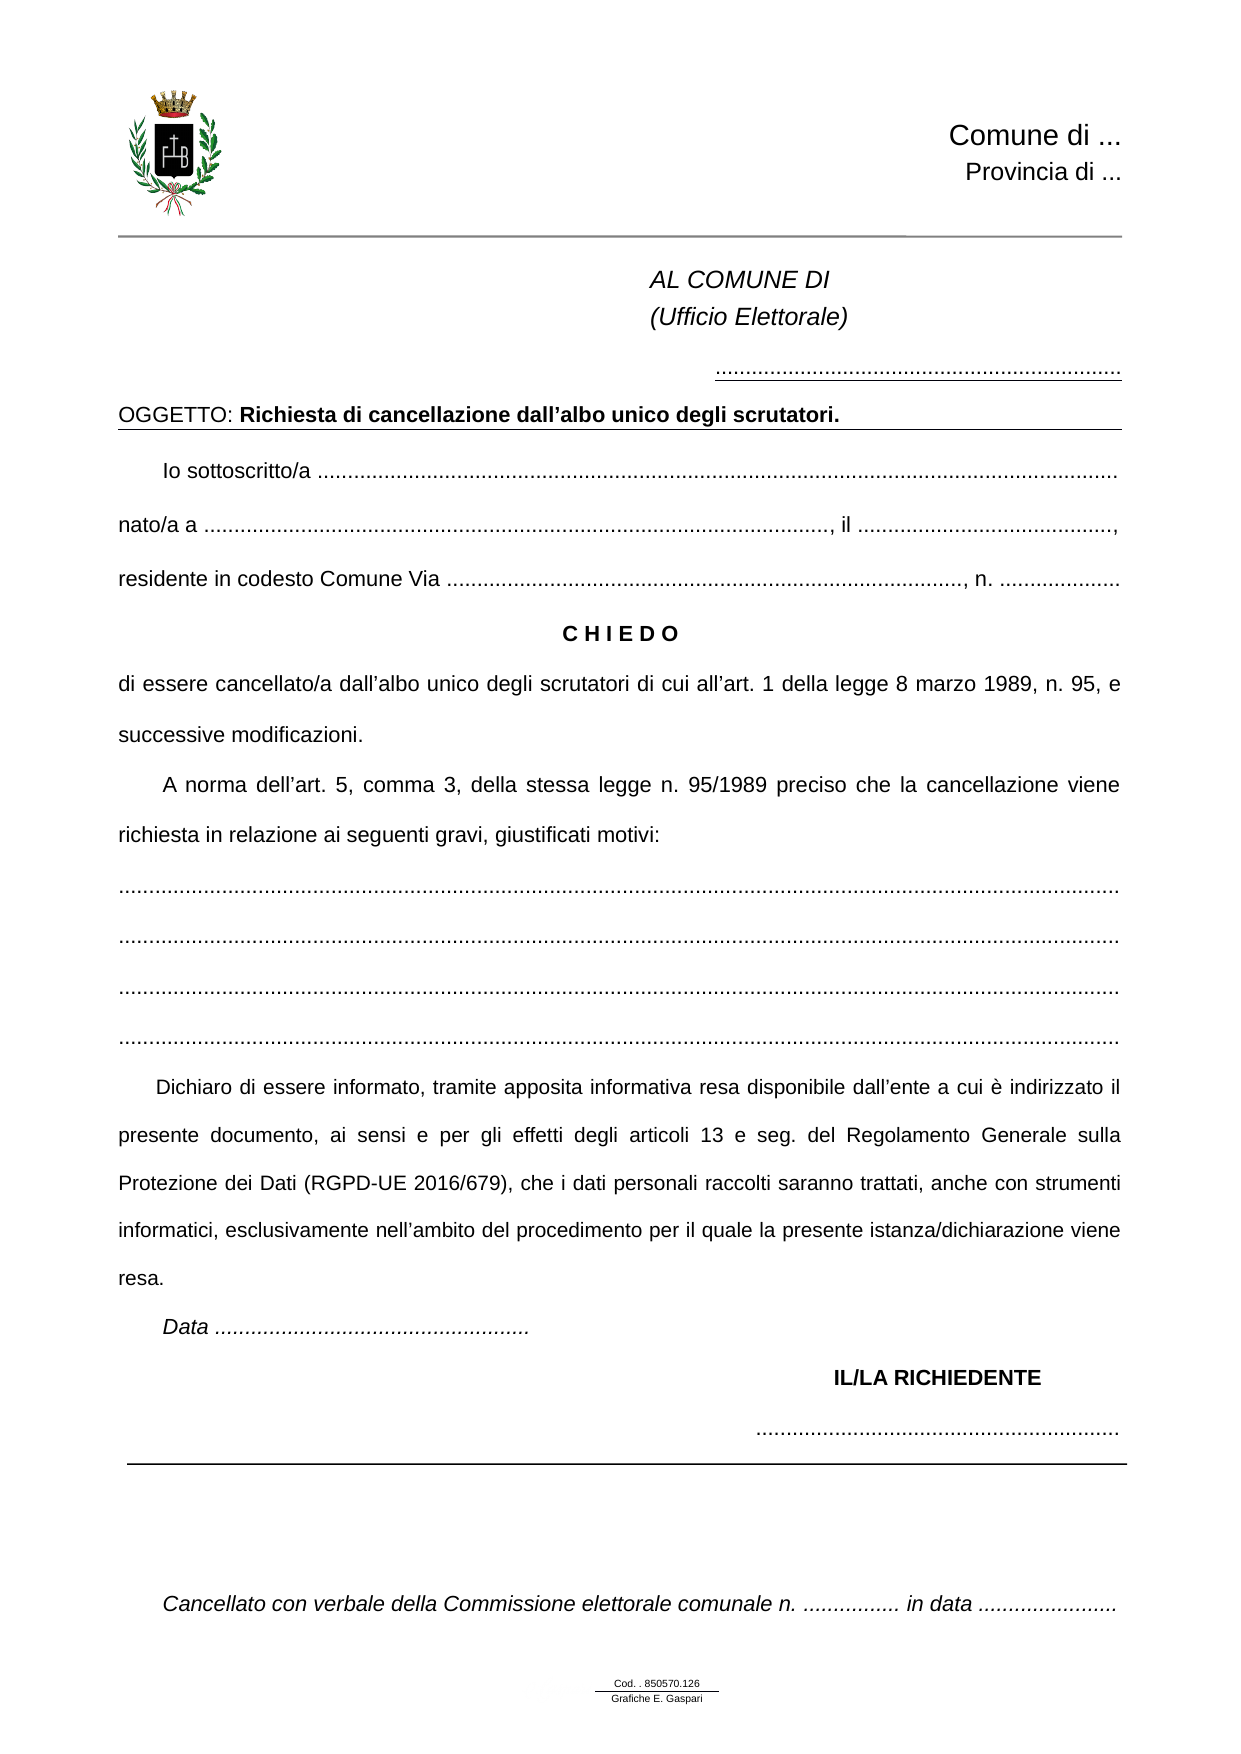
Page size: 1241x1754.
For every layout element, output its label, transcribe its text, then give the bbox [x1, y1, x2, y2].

text AL COMUNE DI [118, 265, 1122, 293]
text A norma dell’art. 5, comma 3, della stessa legge n. 95/1989 preciso che la cancellazione viene richiesta in relazione ai seguenti gravi, giustificati motivi: [118, 772, 1122, 848]
text ..................................................................................................................................................................... [118, 873, 1122, 898]
text ..................................................................................................................................................................... [118, 974, 1122, 999]
text Provincia di ... [224, 157, 1122, 185]
text ..................................................................................................................................................................... [118, 1024, 1122, 1049]
text (Ufficio Elettorale) [118, 302, 1122, 331]
text CHIEDO [118, 621, 1122, 646]
text Cancellato con verbale della Commissione elettorale comunale n. ................ in data ....................... [118, 1591, 1122, 1617]
text ............................................................ [709, 1415, 1122, 1440]
text Dichiaro di essere informato, tramite apposita informativa resa disponibile dall’ente a cui è indirizzato il presente documento, ai sensi e per gli effetti degli articoli 13 e seg. del Regolamento Generale sulla Protezione dei Dati (RGPD-UE 2016/679), che i dati personali raccolti saranno trattati, anche con strumenti informatici, esclusivamente nell’ambito del procedimento per il quale la presente istanza/dichiarazione viene resa. [118, 1074, 1122, 1290]
text ................................................................... [715, 351, 1122, 380]
text IL/LA RICHIEDENTE [709, 1364, 1122, 1390]
text di essere cancellato/a dall’albo unico degli scrutatori di cui all’art. 1 della legge 8 marzo 1989, n. 95, e successive modificazioni. [118, 671, 1122, 747]
picture [122, 87, 224, 219]
text OGGETTO: Richiesta di cancellazione dall’albo unico degli scrutatori. [118, 402, 1122, 429]
text Io sottoscritto/a .................................................................................................................................... nato/a a ......................................................................................................., il .........................................., residente in codesto Comune Via ....................................................................................., n. .................... [118, 455, 1122, 592]
text ..................................................................................................................................................................... [118, 923, 1122, 948]
text Comune di ... [224, 118, 1122, 152]
text Data .................................................... [118, 1314, 1122, 1339]
